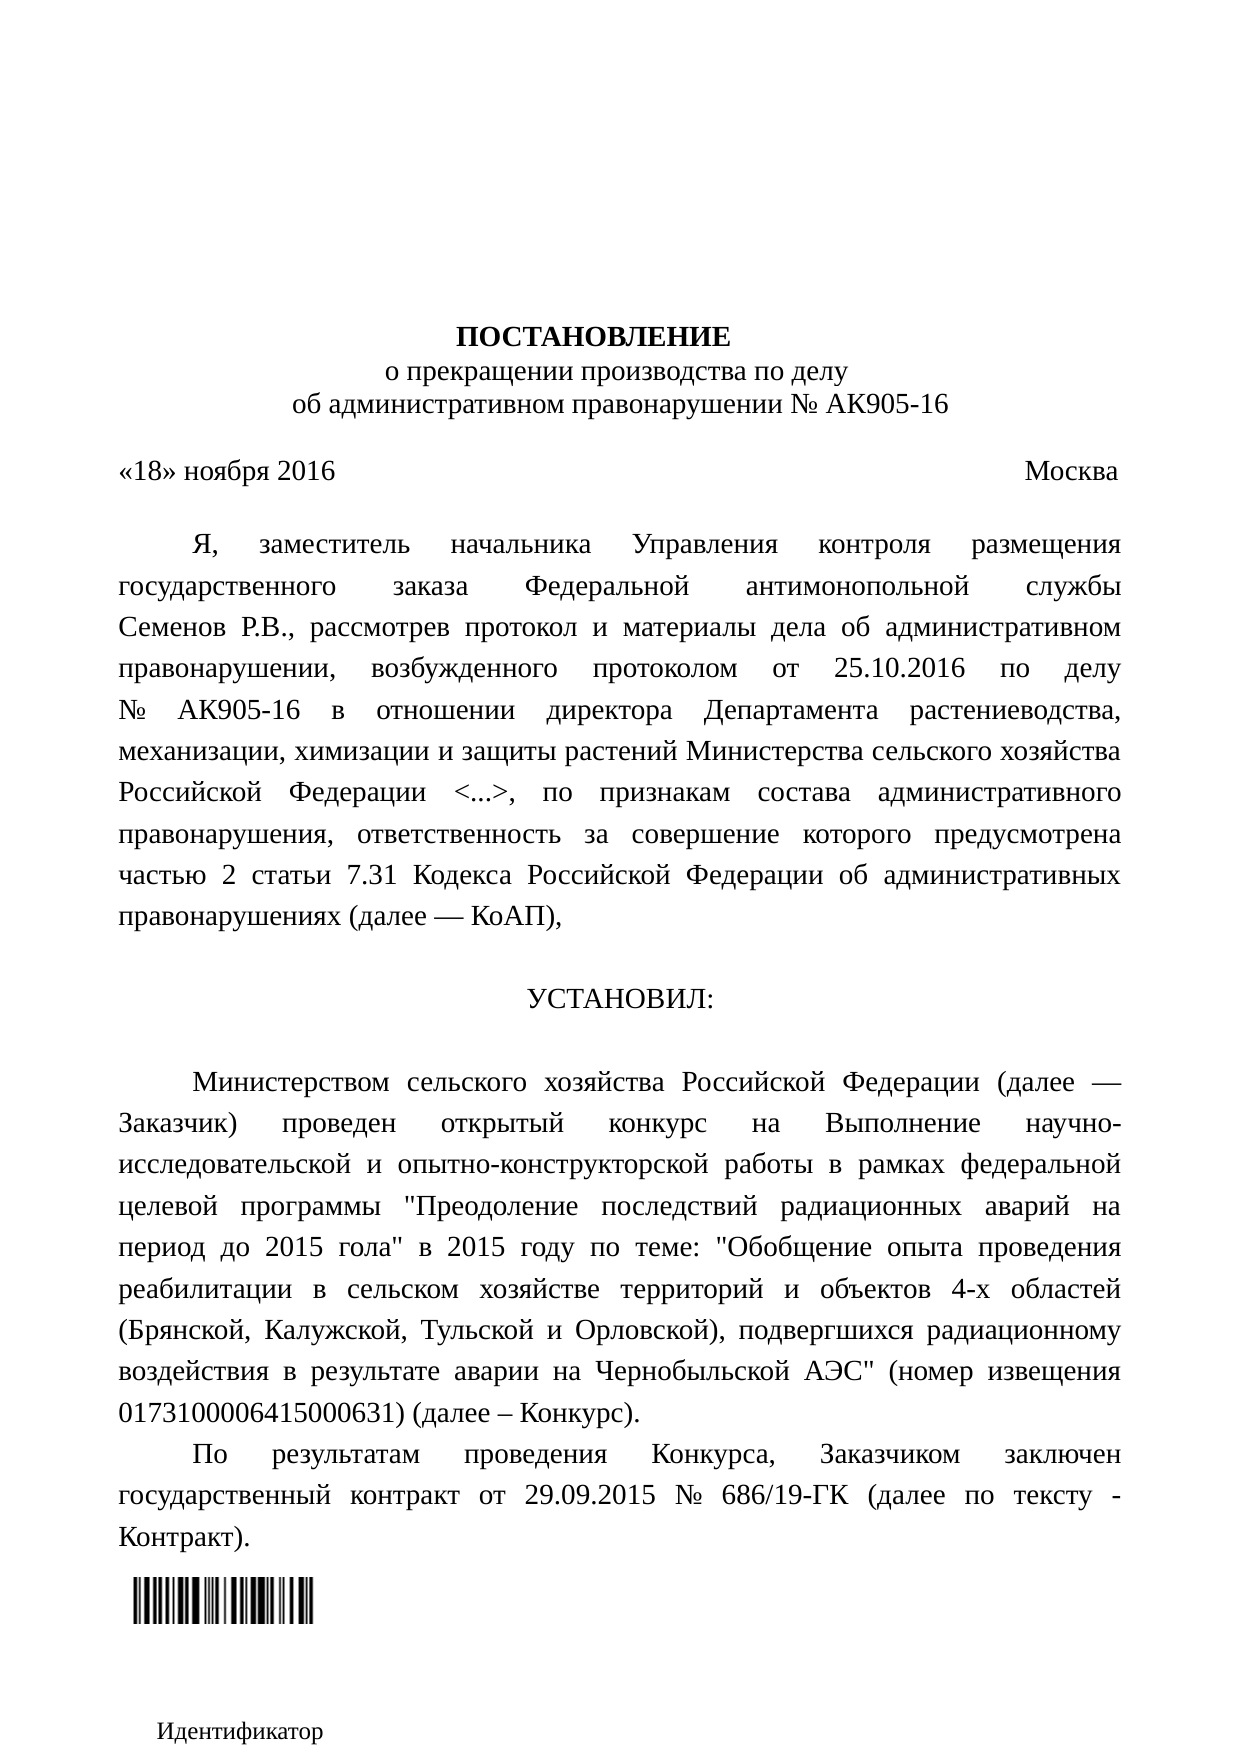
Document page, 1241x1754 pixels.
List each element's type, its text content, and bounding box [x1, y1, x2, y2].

text об административном правонарушении № АК905-16 [118, 386, 1122, 420]
text Я, заместитель начальника Управления контроля размещения государственного заказа Федеральной антимонопольной службы Семенов Р.В., рассмотрев протокол и материалы дела об административном правонарушении, возбужденного протоколом от 25.10.2016 по делу № АК905-16 в отношении директора Департамента растениеводства, механизации, химизации и защиты растений Министерства сельского хозяйства Российской Федерации <...>, по признакам состава административного правонарушения, ответственность за совершение которого предусмотрена частью 2 статьи 7.31 Кодекса Российской Федерации об административных правонарушениях (далее — КоАП), [118, 521, 1122, 934]
text о прекращении производства по делу [118, 353, 1122, 386]
text «18» ноября 2016 Москва [118, 453, 1122, 487]
picture [118, 1577, 331, 1624]
text УСТАНОВИЛ: [118, 976, 1122, 1017]
text Министерством сельского хозяйства Российской Федерации (далее — Заказчик) проведен открытый конкурс на Выполнение научно-исследовательской и опытно-конструкторской работы в рамках федеральной целевой программы "Преодоление последствий радиационных аварий на период до 2015 гола" в 2015 году по теме: "Обобщение опыта проведения реабилитации в сельском хозяйстве территорий и объектов 4-х областей (Брянской, Калужской, Тульской и Орловской), подвергшихся радиационному воздействия в результате аварии на Чернобыльской АЭС" (номер извещения 0173100006415000631) (далее – Конкурс). [118, 1058, 1122, 1430]
text По результатам проведения Конкурса, Заказчиком заключен государственный контракт от 29.09.2015 № 686/19-ГК (далее по тексту - Контракт). [118, 1430, 1122, 1554]
text ПОСТАНОВЛЕНИЕ [117, 319, 1078, 353]
